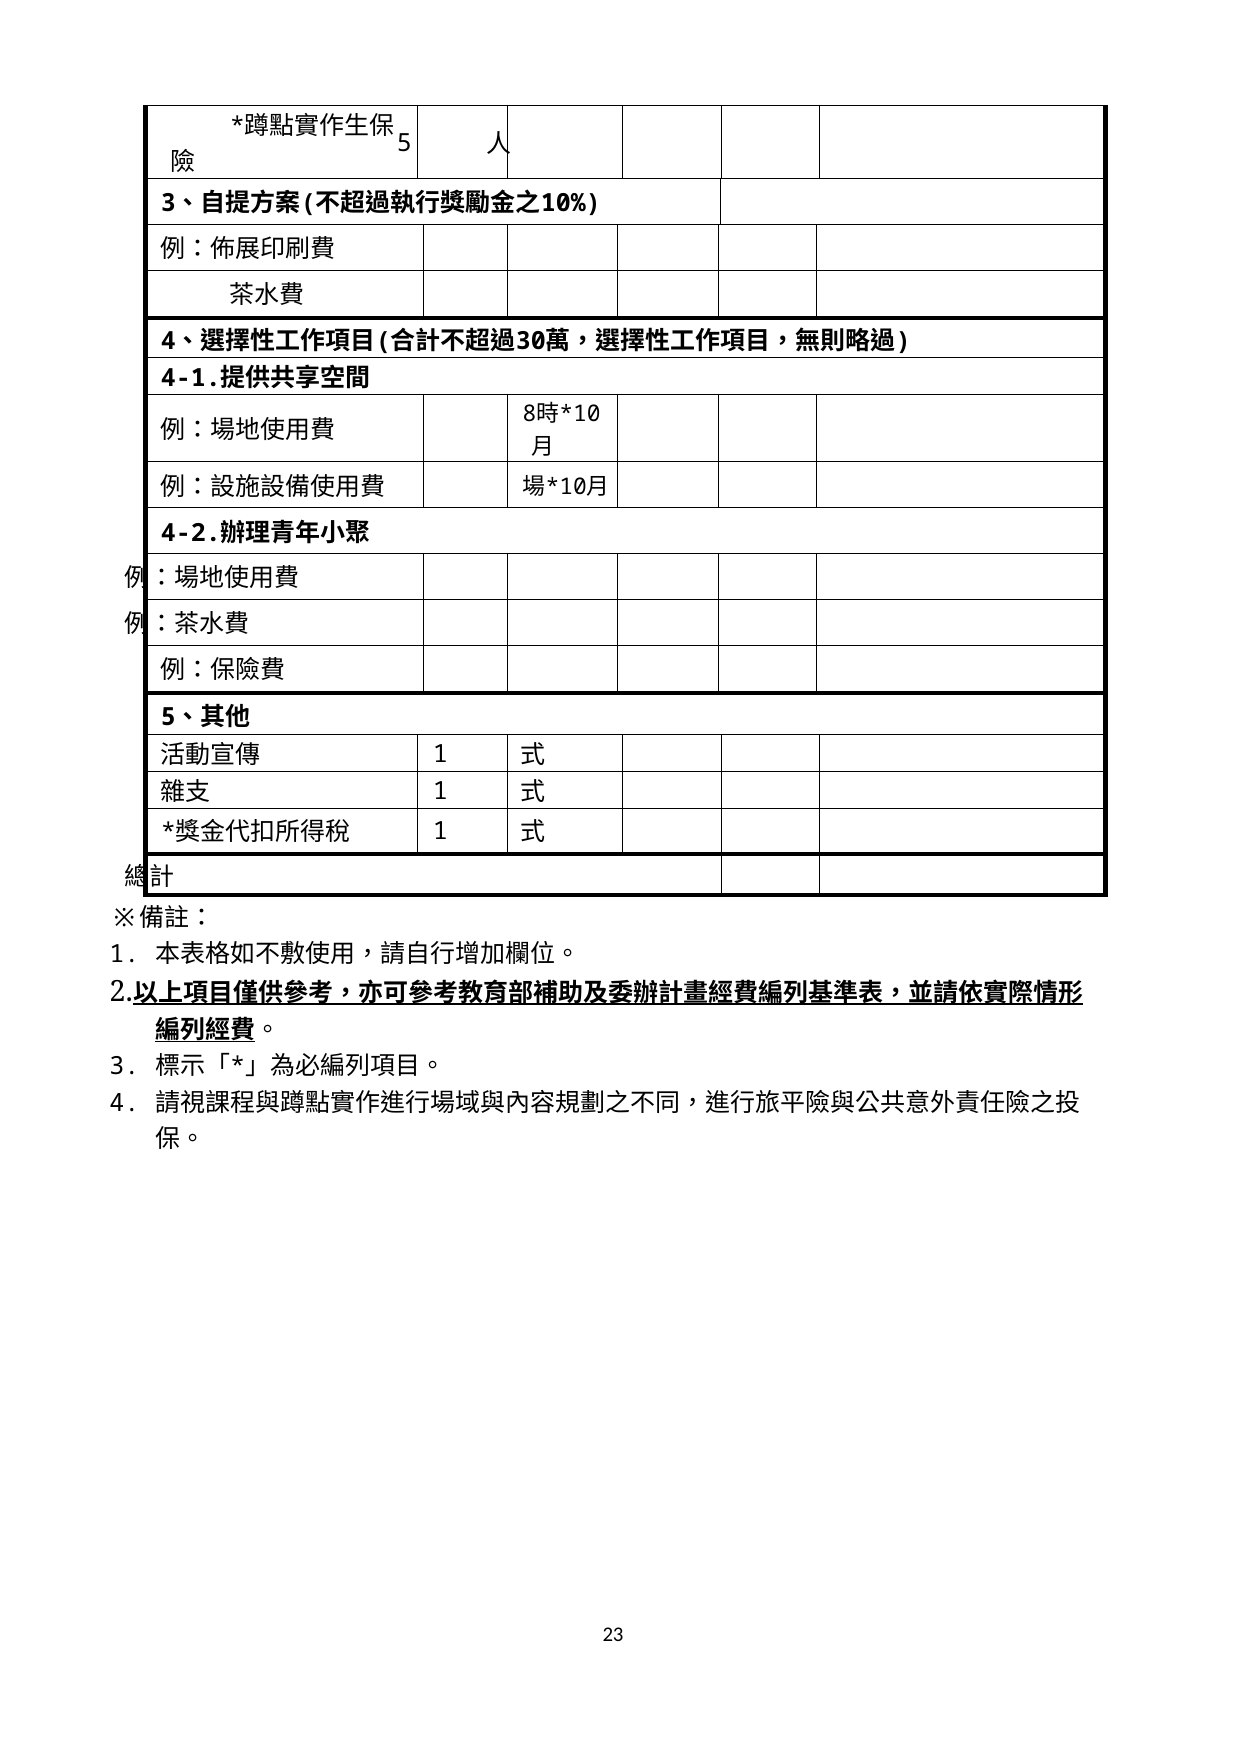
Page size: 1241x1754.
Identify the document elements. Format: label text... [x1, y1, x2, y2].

table_cell [424, 271, 507, 316]
table_cell 5 [418, 106, 507, 178]
table_cell 4-1.提供共享空間 [148, 358, 1103, 394]
table_cell [820, 809, 1103, 852]
table_cell [817, 271, 1103, 316]
list 以上項目僅供參考，亦可參考教育部補助及委辦計畫經費編列基準表，並請依實際情形編列經費。 [109, 970, 1093, 1046]
table_cell [508, 646, 617, 691]
table_cell 式 [508, 735, 622, 771]
table_cell [623, 106, 721, 178]
table_cell 例：場地使用費 [148, 554, 423, 599]
table_cell [817, 395, 1103, 461]
table_cell 8時*10月 [508, 395, 617, 461]
table_cell 1 [418, 735, 507, 771]
table_cell [722, 856, 819, 893]
table_cell [618, 646, 718, 691]
table_cell 場*10月 [508, 462, 617, 507]
table_cell [623, 809, 721, 852]
table_cell 1 [418, 809, 507, 852]
table_cell [721, 179, 1103, 224]
table_cell [508, 554, 617, 599]
table_cell 總計 [148, 856, 721, 893]
table_cell [722, 735, 819, 771]
table_cell 4、選擇性工作項目(合計不超過30萬，選擇性工作項目，無則略過) [148, 320, 1103, 357]
table_cell [820, 856, 1103, 893]
table_cell [817, 462, 1103, 507]
table_cell 活動宣傳 [148, 735, 417, 771]
table_cell 式 [508, 809, 622, 852]
table_cell [618, 554, 718, 599]
table_cell [719, 646, 816, 691]
table_cell [817, 600, 1103, 645]
table_cell [817, 646, 1103, 691]
table_cell 5、其他 [148, 695, 1103, 734]
table_cell [719, 600, 816, 645]
table_cell [623, 772, 721, 808]
table_cell [817, 554, 1103, 599]
table_cell *蹲點實作生保險 [148, 106, 417, 178]
table_cell [722, 809, 819, 852]
table_cell [719, 271, 816, 316]
table_cell [424, 462, 507, 507]
table_cell [618, 600, 718, 645]
list 請視課程與蹲點實作進行場域與內容規劃之不同，進行旅平險與公共意外責任險之投保。 [109, 1082, 1093, 1154]
table_cell [618, 225, 718, 270]
table_cell [719, 225, 816, 270]
table_cell [719, 395, 816, 461]
table_cell 人 [508, 106, 622, 178]
table_cell 4-2.辦理青年小聚 [148, 508, 1103, 553]
table_cell 例：茶水費 [148, 600, 423, 645]
table_cell [508, 271, 617, 316]
table_cell 雜支 [148, 772, 417, 808]
table_cell [820, 735, 1103, 771]
table_cell [424, 554, 507, 599]
table_cell 茶水費 [148, 271, 423, 316]
table_cell *獎金代扣所得稅 [148, 809, 417, 852]
table_cell 例：場地使用費 [148, 395, 423, 461]
table_cell [424, 395, 507, 461]
table_cell 1 [418, 772, 507, 808]
table_cell 例：保險費 [148, 646, 423, 691]
table_cell 式 [508, 772, 622, 808]
table_cell [820, 772, 1103, 808]
table_cell [508, 600, 617, 645]
table_cell [722, 106, 819, 178]
table_cell 例：設施設備使用費 [148, 462, 423, 507]
table_cell 例：佈展印刷費 [148, 225, 423, 270]
table_cell [424, 646, 507, 691]
table_cell [424, 225, 507, 270]
table_cell [618, 271, 718, 316]
list 本表格如不敷使用，請自行增加欄位。 [109, 933, 1093, 970]
table_cell [817, 225, 1103, 270]
text ※備註： [109, 897, 1093, 933]
table_cell [618, 395, 718, 461]
list 標示「*」為必編列項目。 [109, 1046, 1093, 1082]
table_cell [722, 772, 819, 808]
table_cell [623, 735, 721, 771]
table_cell [424, 600, 507, 645]
table_cell [719, 554, 816, 599]
table_cell [719, 462, 816, 507]
table_cell [820, 106, 1103, 178]
table_cell [508, 225, 617, 270]
table_cell [618, 462, 718, 507]
table_cell 3、自提方案(不超過執行獎勵金之10%) [148, 179, 720, 224]
